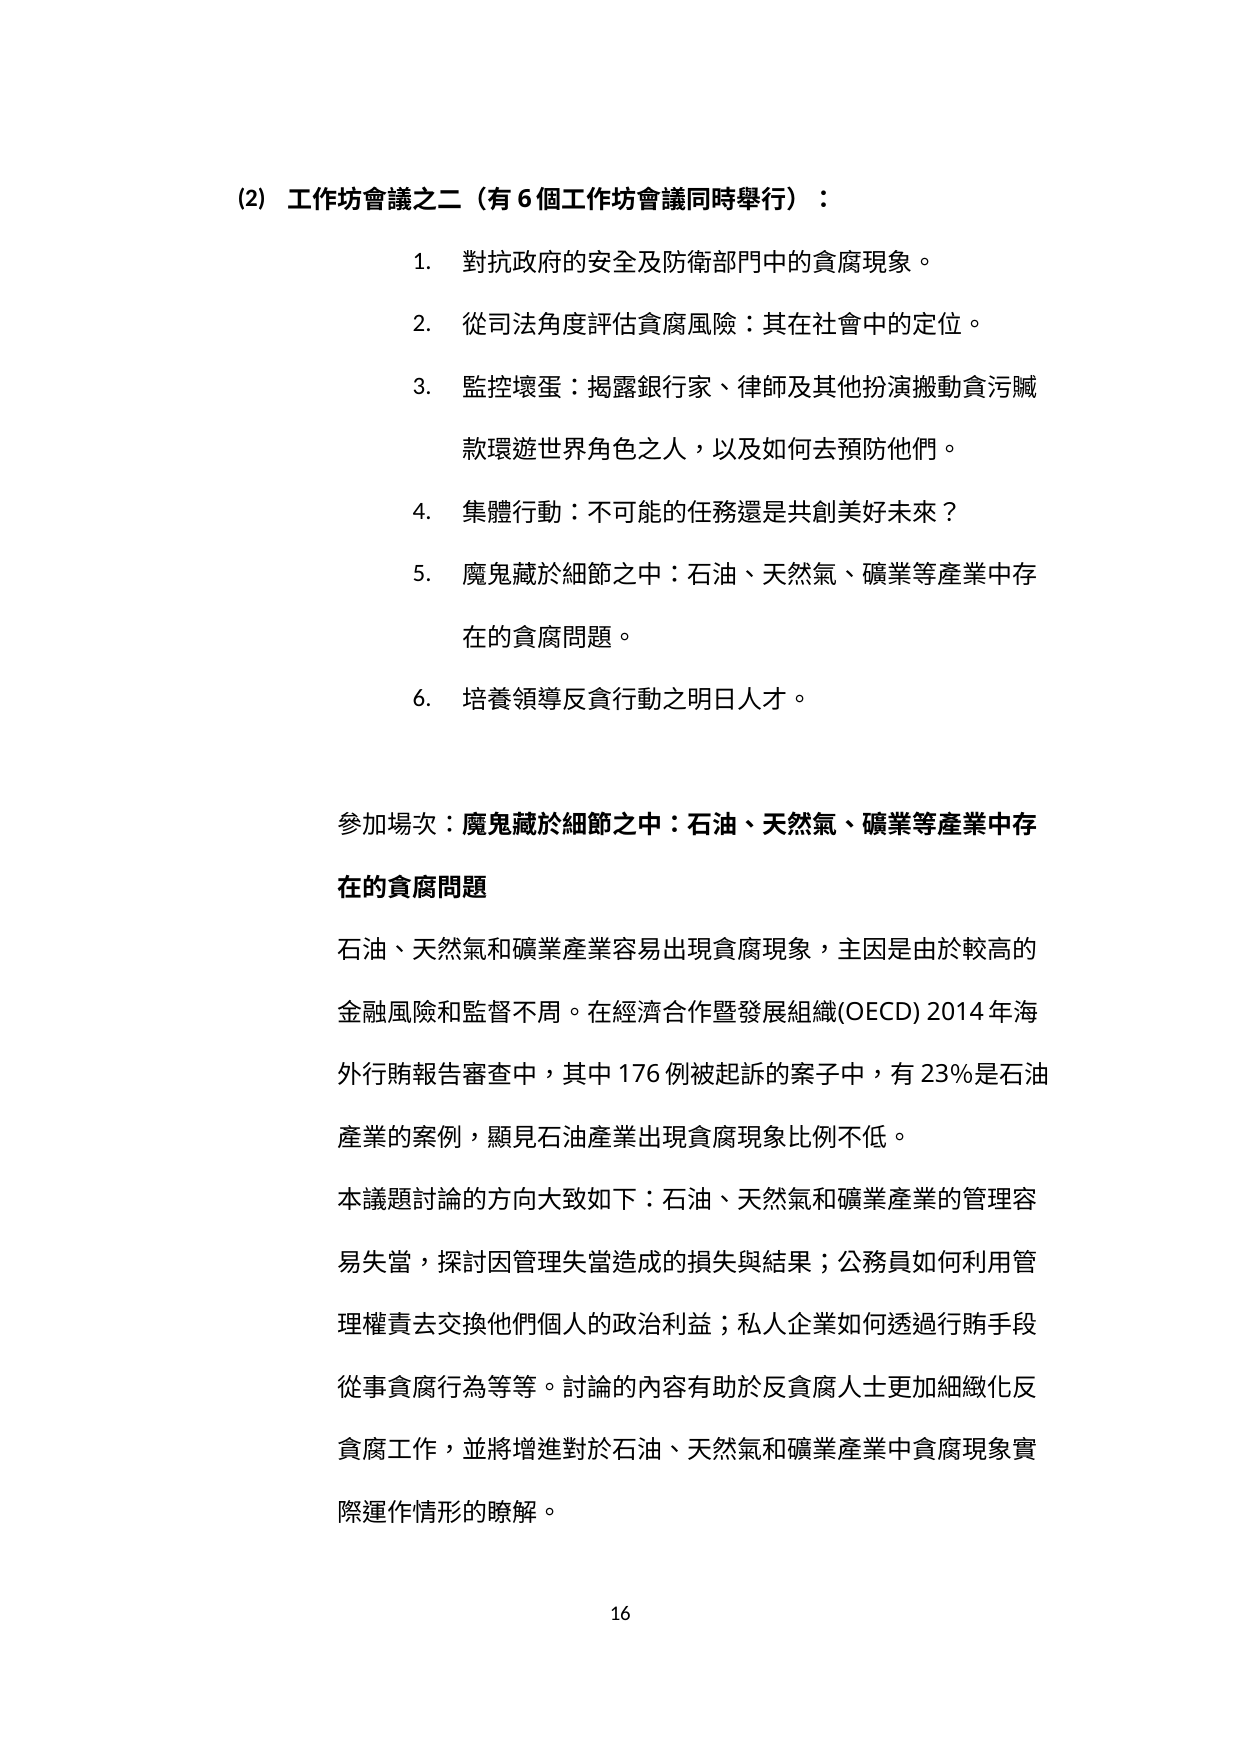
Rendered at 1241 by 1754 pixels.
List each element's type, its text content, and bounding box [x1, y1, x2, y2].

list 監控壞蛋：揭露銀行家、律師及其他扮演搬動貪污贓款環遊世界角色之人，以及如何去預防他們。 [412, 344, 1053, 469]
list 工作坊會議之二（有6個工作坊會議同時舉行）： [237, 156, 1053, 219]
list 培養領導反貪行動之明日人才。 [412, 656, 1053, 719]
list 從司法角度評估貪腐風險：其在社會中的定位。 [412, 281, 1053, 344]
list 集體行動：不可能的任務還是共創美好未來？ [412, 469, 1053, 531]
text 本議題討論的方向大致如下：石油、天然氣和礦業產業的管理容易失當，探討因管理失當造成的損失與結果；公務員如何利用管理權責去交換他們個人的政治利益；私人企業如何透過行賄手段從事貪腐行為等等。討論的內容有助於反貪腐人士更加細緻化反貪腐工作，並將增進對於石油、天然氣和礦業產業中貪腐現象實際運作情形的瞭解。 [337, 1156, 1053, 1531]
list 魔鬼藏於細節之中：石油、天然氣、礦業等產業中存在的貪腐問題。 [412, 531, 1053, 656]
list 對抗政府的安全及防衛部門中的貪腐現象。 [412, 219, 1053, 281]
text 參加場次：魔鬼藏於細節之中：石油、天然氣、礦業等產業中存在的貪腐問題 [337, 781, 1053, 906]
text 石油、天然氣和礦業產業容易出現貪腐現象，主因是由於較高的金融風險和監督不周。在經濟合作暨發展組織(OECD) 2014年海外行賄報告審查中，其中176例被起訴的案子中，有23％是石油產業的案例，顯見石油產業出現貪腐現象比例不低。 [337, 906, 1053, 1156]
